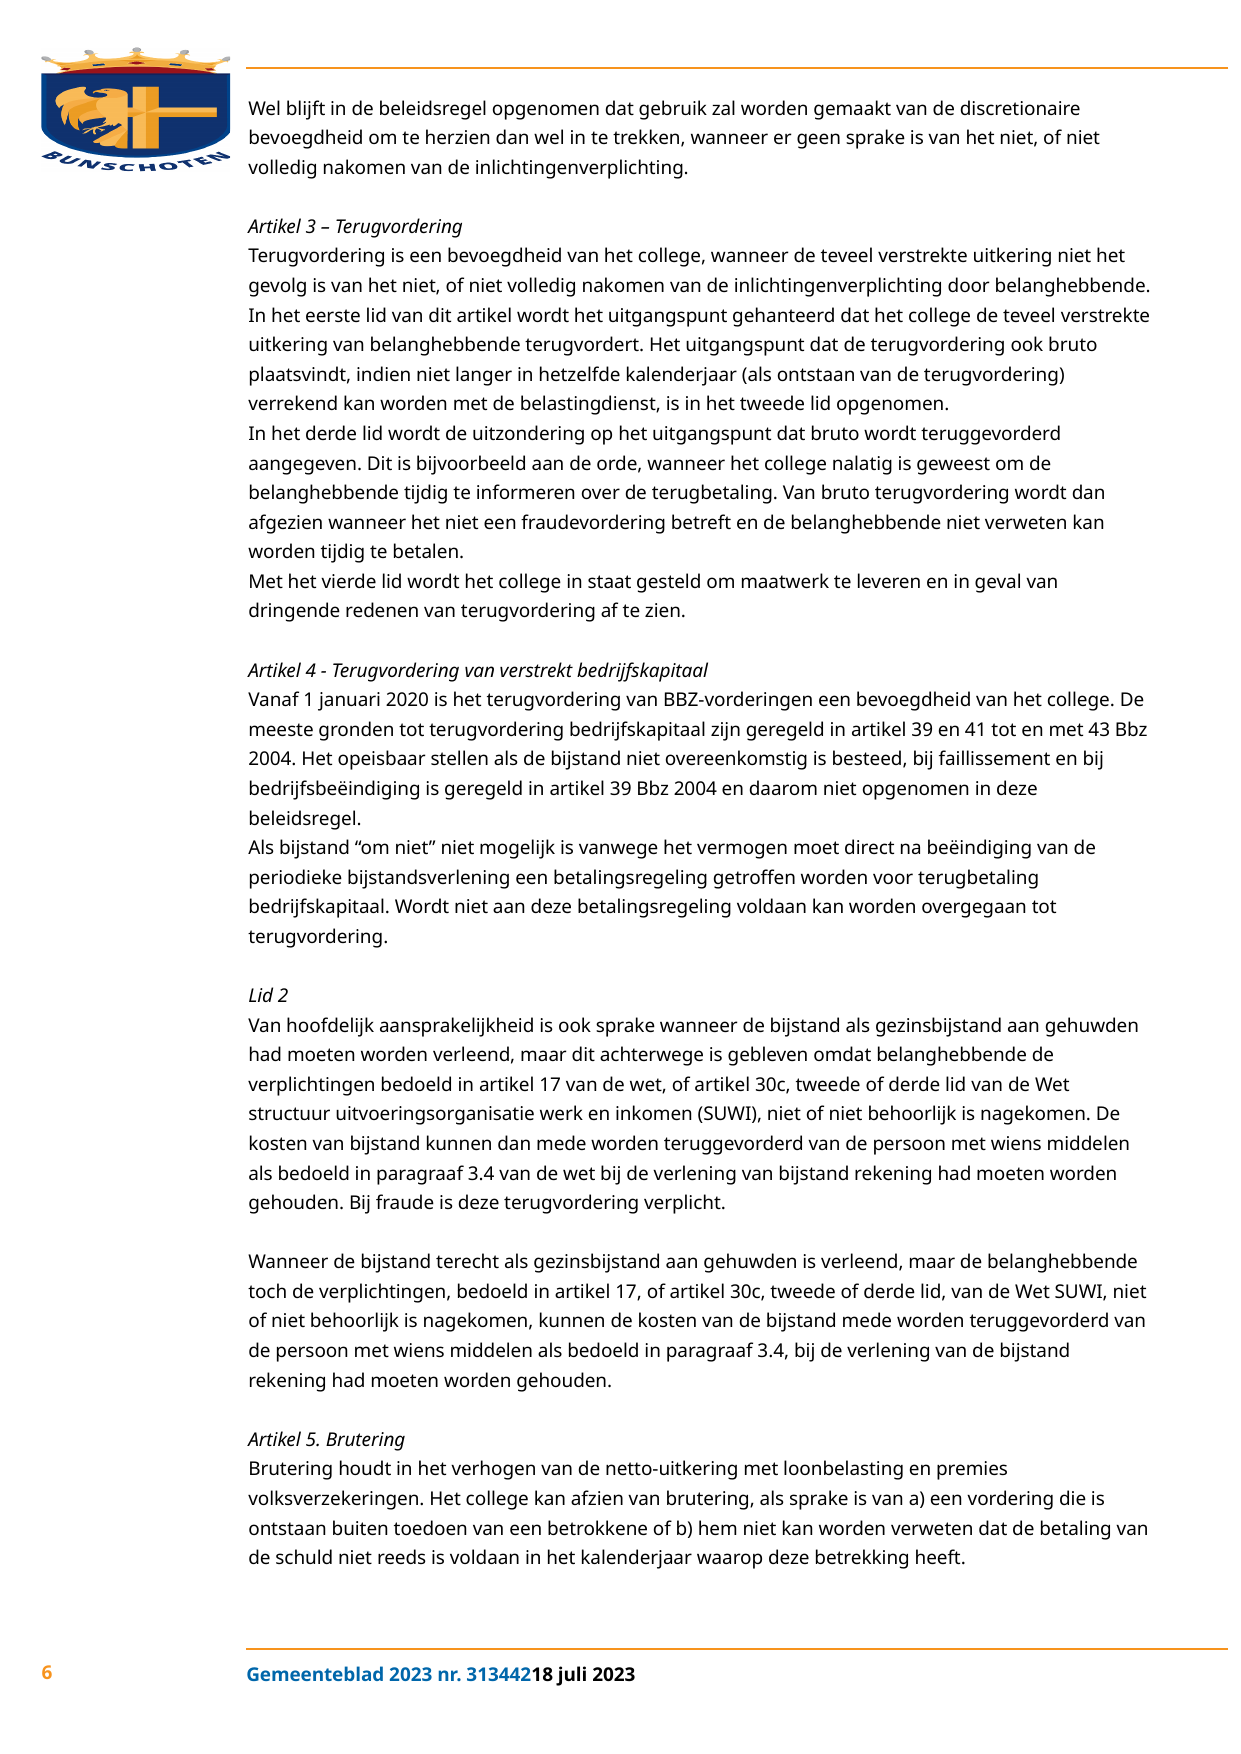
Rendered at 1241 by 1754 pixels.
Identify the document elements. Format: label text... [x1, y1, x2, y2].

text Artikel 4 - Terugvordering van verstrekt bedrijfskapitaal [248, 657, 1152, 683]
text Met het vierde lid wordt het college in staat gesteld om maatwerk te leveren en in geval van dringende redenen van terugvordering af te zien. [248, 568, 1152, 623]
text In het derde lid wordt de uitzondering op het uitgangspunt dat bruto wordt teruggevorderd aangegeven. Dit is bijvoorbeeld aan de orde, wanneer het college nalatig is geweest om de belanghebbende tijdig te informeren over de terugbetaling. Van bruto terugvordering wordt dan afgezien wanneer het niet een fraudevordering betreft en de belanghebbende niet verweten kan worden tijdig te betalen. [248, 420, 1152, 564]
text Terugvordering is een bevoegdheid van het college, wanneer de teveel verstrekte uitkering niet het gevolg is van het niet, of niet volledig nakomen van de inlichtingenverplichting door belanghebbende. In het eerste lid van dit artikel wordt het uitgangspunt gehanteerd dat het college de teveel verstrekte uitkering van belanghebbende terugvordert. Het uitgangspunt dat de terugvordering ook bruto plaatsvindt, indien niet langer in hetzelfde kalenderjaar (als ontstaan van de terugvordering) verrekend kan worden met de belastingdienst, is in het tweede lid opgenomen. [248, 243, 1152, 416]
text Vanaf 1 januari 2020 is het terugvordering van BBZ-vorderingen een bevoegdheid van het college. De meeste gronden tot terugvordering bedrijfskapitaal zijn geregeld in artikel 39 en 41 tot en met 43 Bbz 2004. Het opeisbaar stellen als de bijstand niet overeenkomstig is besteed, bij faillissement en bij bedrijfsbeëindiging is geregeld in artikel 39 Bbz 2004 en daarom niet opgenomen in deze beleidsregel. [248, 686, 1152, 831]
text Van hoofdelijk aansprakelijkheid is ook sprake wanneer de bijstand als gezinsbijstand aan gehuwden had moeten worden verleend, maar dit achterwege is gebleven omdat belanghebbende de verplichtingen bedoeld in artikel 17 van de wet, of artikel 30c, tweede of derde lid van de Wet structuur uitvoeringsorganisatie werk en inkomen (SUWI), niet of niet behoorlijk is nagekomen. De kosten van bijstand kunnen dan mede worden teruggevorderd van de persoon met wiens middelen als bedoeld in paragraaf 3.4 van de wet bij de verlening van bijstand rekening had moeten worden gehouden. Bij fraude is deze terugvordering verplicht. [248, 1012, 1152, 1215]
text Wel blijft in de beleidsregel opgenomen dat gebruik zal worden gemaakt van de discretionaire bevoegdheid om te herzien dan wel in te trekken, wanneer er geen sprake is van het niet, of niet volledig nakomen van de inlichtingenverplichting. [248, 95, 1152, 180]
text Artikel 5. Brutering [248, 1426, 1152, 1452]
text Artikel 3 – Terugvordering [248, 213, 1152, 239]
text Als bijstand “om niet” niet mogelijk is vanwege het vermogen moet direct na beëindiging van de periodieke bijstandsverlening een betalingsregeling getroffen worden voor terugbetaling bedrijfskapitaal. Wordt niet aan deze betalingsregeling voldaan kan worden overgegaan tot terugvordering. [248, 834, 1152, 949]
text Lid 2 [248, 982, 1152, 1008]
text Wanneer de bijstand terecht als gezinsbijstand aan gehuwden is verleend, maar de belanghebbende toch de verplichtingen, bedoeld in artikel 17, of artikel 30c, tweede of derde lid, van de Wet SUWI, niet of niet behoorlijk is nagekomen, kunnen de kosten van de bijstand mede worden teruggevorderd van de persoon met wiens middelen als bedoeld in paragraaf 3.4, bij de verlening van de bijstand rekening had moeten worden gehouden. [248, 1248, 1152, 1393]
text Brutering houdt in het verhogen van de netto-uitkering met loonbelasting en premies volksverzekeringen. Het college kan afzien van brutering, als sprake is van a) een vordering die is ontstaan buiten toedoen van een betrokkene of b) hem niet kan worden verweten dat de betaling van de schuld niet reeds is voldaan in het kalenderjaar waarop deze betrekking heeft. [248, 1456, 1152, 1570]
picture [41, 47, 231, 172]
